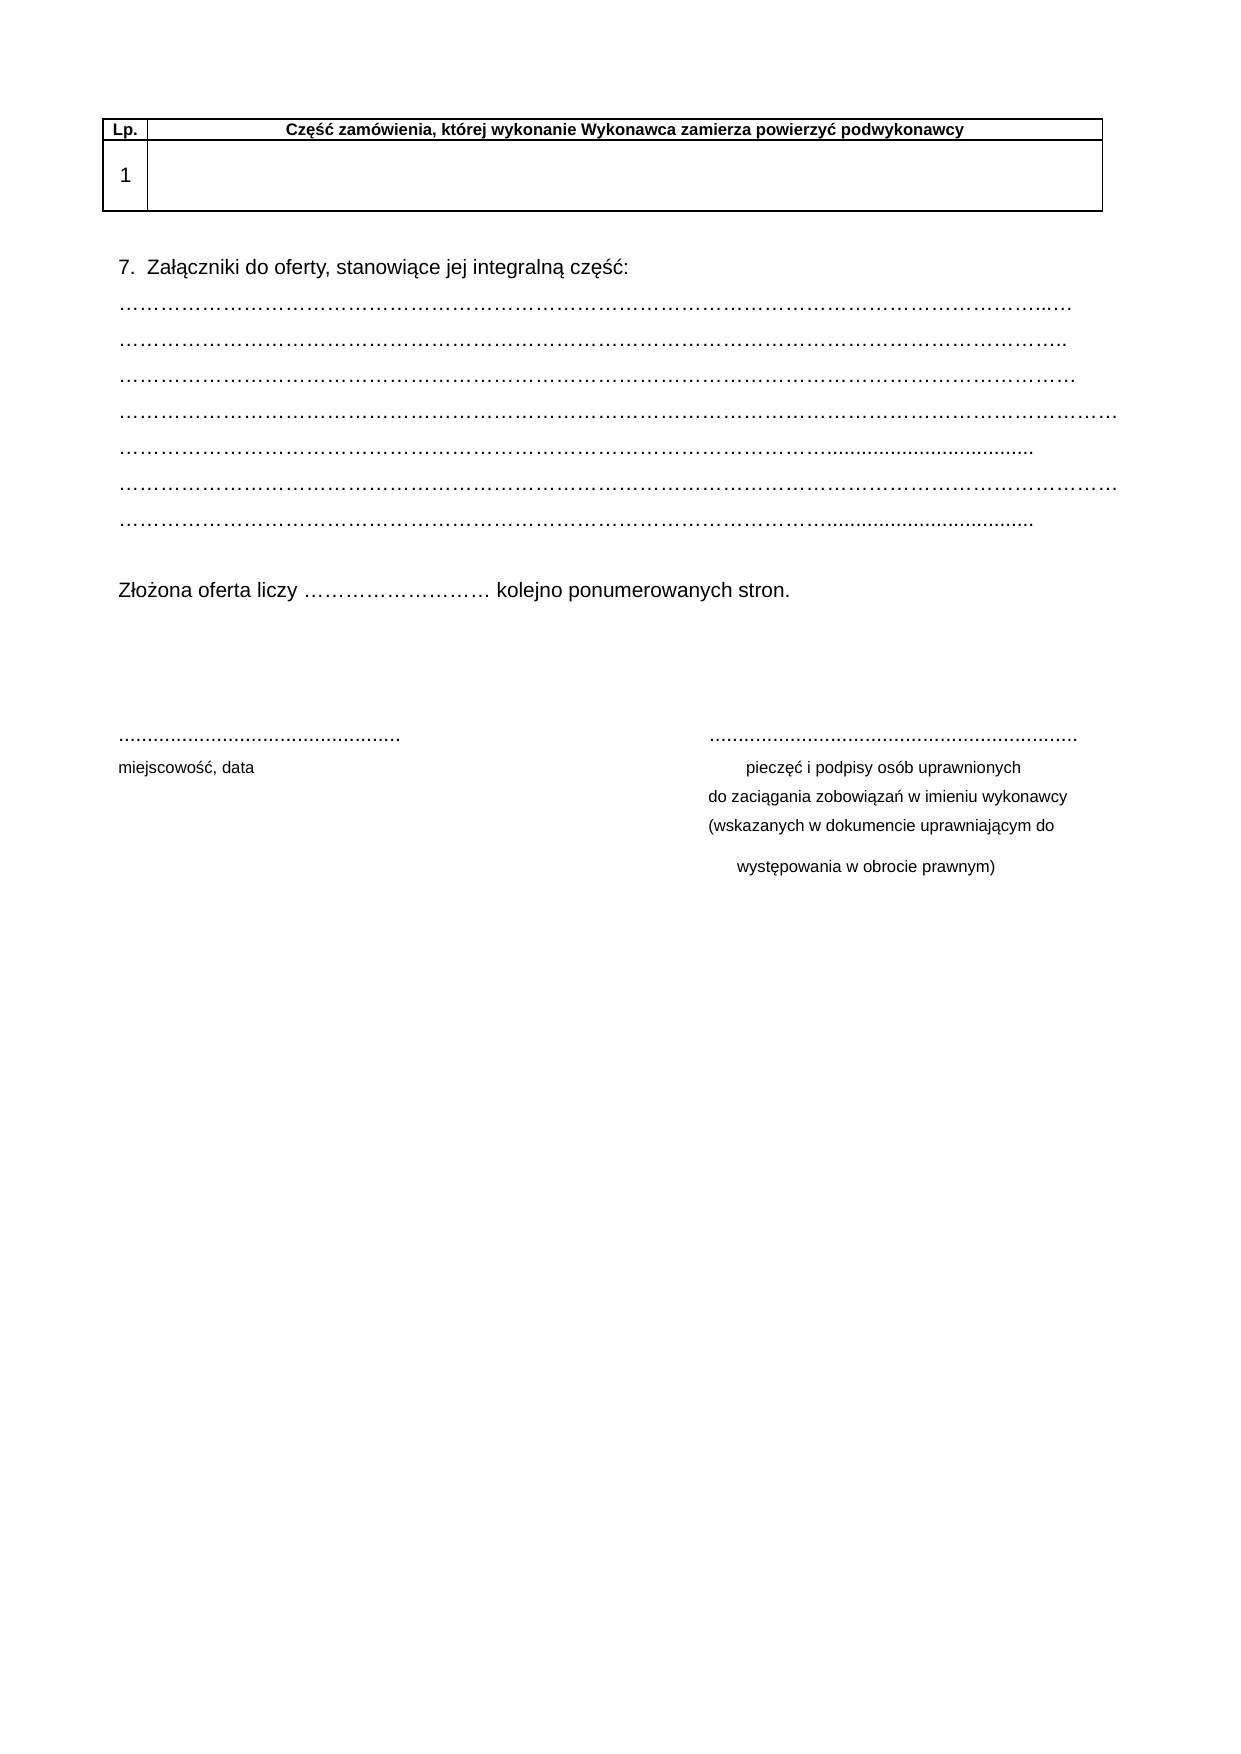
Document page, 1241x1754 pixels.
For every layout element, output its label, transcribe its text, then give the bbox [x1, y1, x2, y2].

text ................................................. ................................................................ [118, 722, 1122, 746]
text …………………………………………………………………………………………………………………………………………………………………………………………………………………………....................................………………………………………………………………………………………………………………………………………………………………………………………………………………………….................................... [118, 398, 1122, 530]
text ……………………………………………………………………………………………………………………...… [118, 291, 1122, 315]
text miejscowość, data pieczęć i podpisy osób uprawnionych [118, 758, 1122, 777]
text (wskazanych w dokumencie uprawniającym do występowania w obrocie prawnym) [708, 815, 1122, 878]
table_header Część zamówienia, której wykonanie Wykonawca zamierza powierzyć podwykonawcy [148, 120, 1102, 139]
text Złożona oferta liczy ……………………… kolejno ponumerowanych stron. [118, 578, 1122, 602]
text do zaciągania zobowiązań w imieniu wykonawcy [634, 787, 1122, 806]
table_header Lp. [104, 120, 147, 139]
table_cell 1 [104, 141, 147, 210]
text ……………………………………………………………………………………………………………………….. [118, 327, 1122, 351]
text ………………………………………………………………………………………………………………………… [118, 363, 1122, 387]
text 7. Załączniki do oferty, stanowiące jej integralną część: [118, 255, 1122, 279]
table_cell [148, 141, 1102, 210]
